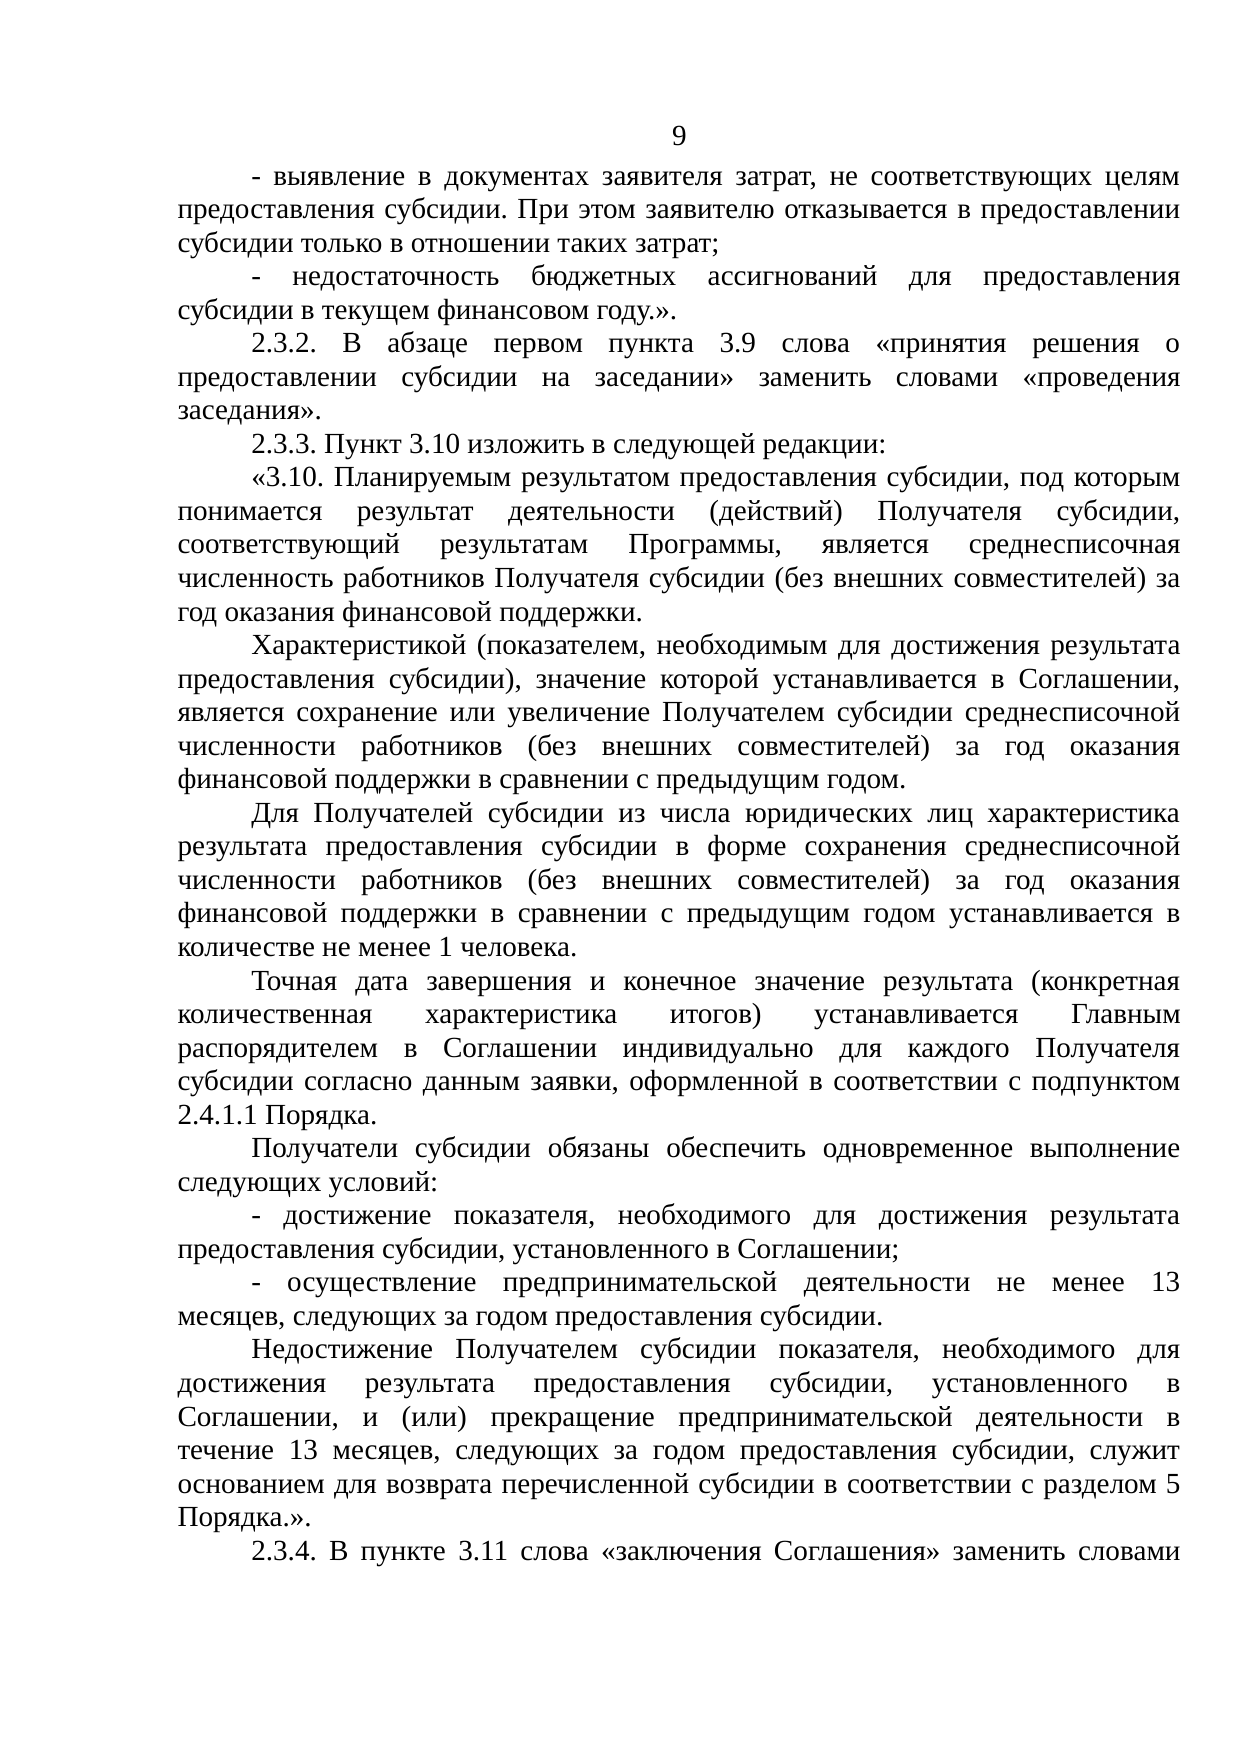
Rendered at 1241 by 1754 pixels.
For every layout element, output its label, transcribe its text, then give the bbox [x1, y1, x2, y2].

text - недостаточность бюджетных ассигнований для предоставления субсидии в текущем финансовом году.». [177, 258, 1181, 325]
text - достижение показателя, необходимого для достижения результата предоставления субсидии, установленного в Соглашении; [177, 1197, 1181, 1264]
text Точная дата завершения и конечное значение результата (конкретная количественная характеристика итогов) устанавливается Главным распорядителем в Соглашении индивидуально для каждого Получателя субсидии согласно данным заявки, оформленной в соответствии с подпунктом 2.4.1.1 Порядка. [177, 963, 1181, 1130]
text 2.3.4. В пункте 3.11 слова «заключения Соглашения» заменить словами [177, 1533, 1181, 1566]
text 2.3.3. Пункт 3.10 изложить в следующей редакции: [177, 426, 1181, 459]
text Недостижение Получателем субсидии показателя, необходимого для достижения результата предоставления субсидии, установленного в Соглашении, и (или) прекращение предпринимательской деятельности в течение 13 месяцев, следующих за годом предоставления субсидии, служит основанием для возврата перечисленной субсидии в соответствии с разделом 5 Порядка.». [177, 1332, 1181, 1533]
text Получатели субсидии обязаны обеспечить одновременное выполнение следующих условий: [177, 1130, 1181, 1197]
text - выявление в документах заявителя затрат, не соответствующих целям предоставления субсидии. При этом заявителю отказывается в предоставлении субсидии только в отношении таких затрат; [177, 158, 1181, 258]
text 2.3.2. В абзаце первом пункта 3.9 слова «принятия решения о предоставлении субсидии на заседании» заменить словами «проведения заседания». [177, 325, 1181, 426]
text - осуществление предпринимательской деятельности не менее 13 месяцев, следующих за годом предоставления субсидии. [177, 1264, 1181, 1332]
text Для Получателей субсидии из числа юридических лиц характеристика результата предоставления субсидии в форме сохранения среднесписочной численности работников (без внешних совместителей) за год оказания финансовой поддержки в сравнении с предыдущим годом устанавливается в количестве не менее 1 человека. [177, 795, 1181, 963]
text Характеристикой (показателем, необходимым для достижения результата предоставления субсидии), значение которой устанавливается в Соглашении, является сохранение или увеличение Получателем субсидии среднесписочной численности работников (без внешних совместителей) за год оказания финансовой поддержки в сравнении с предыдущим годом. [177, 627, 1181, 795]
text «3.10. Планируемым результатом предоставления субсидии, под которым понимается результат деятельности (действий) Получателя субсидии, соответствующий результатам Программы, является среднесписочная численность работников Получателя субсидии (без внешних совместителей) за год оказания финансовой поддержки. [177, 459, 1181, 627]
